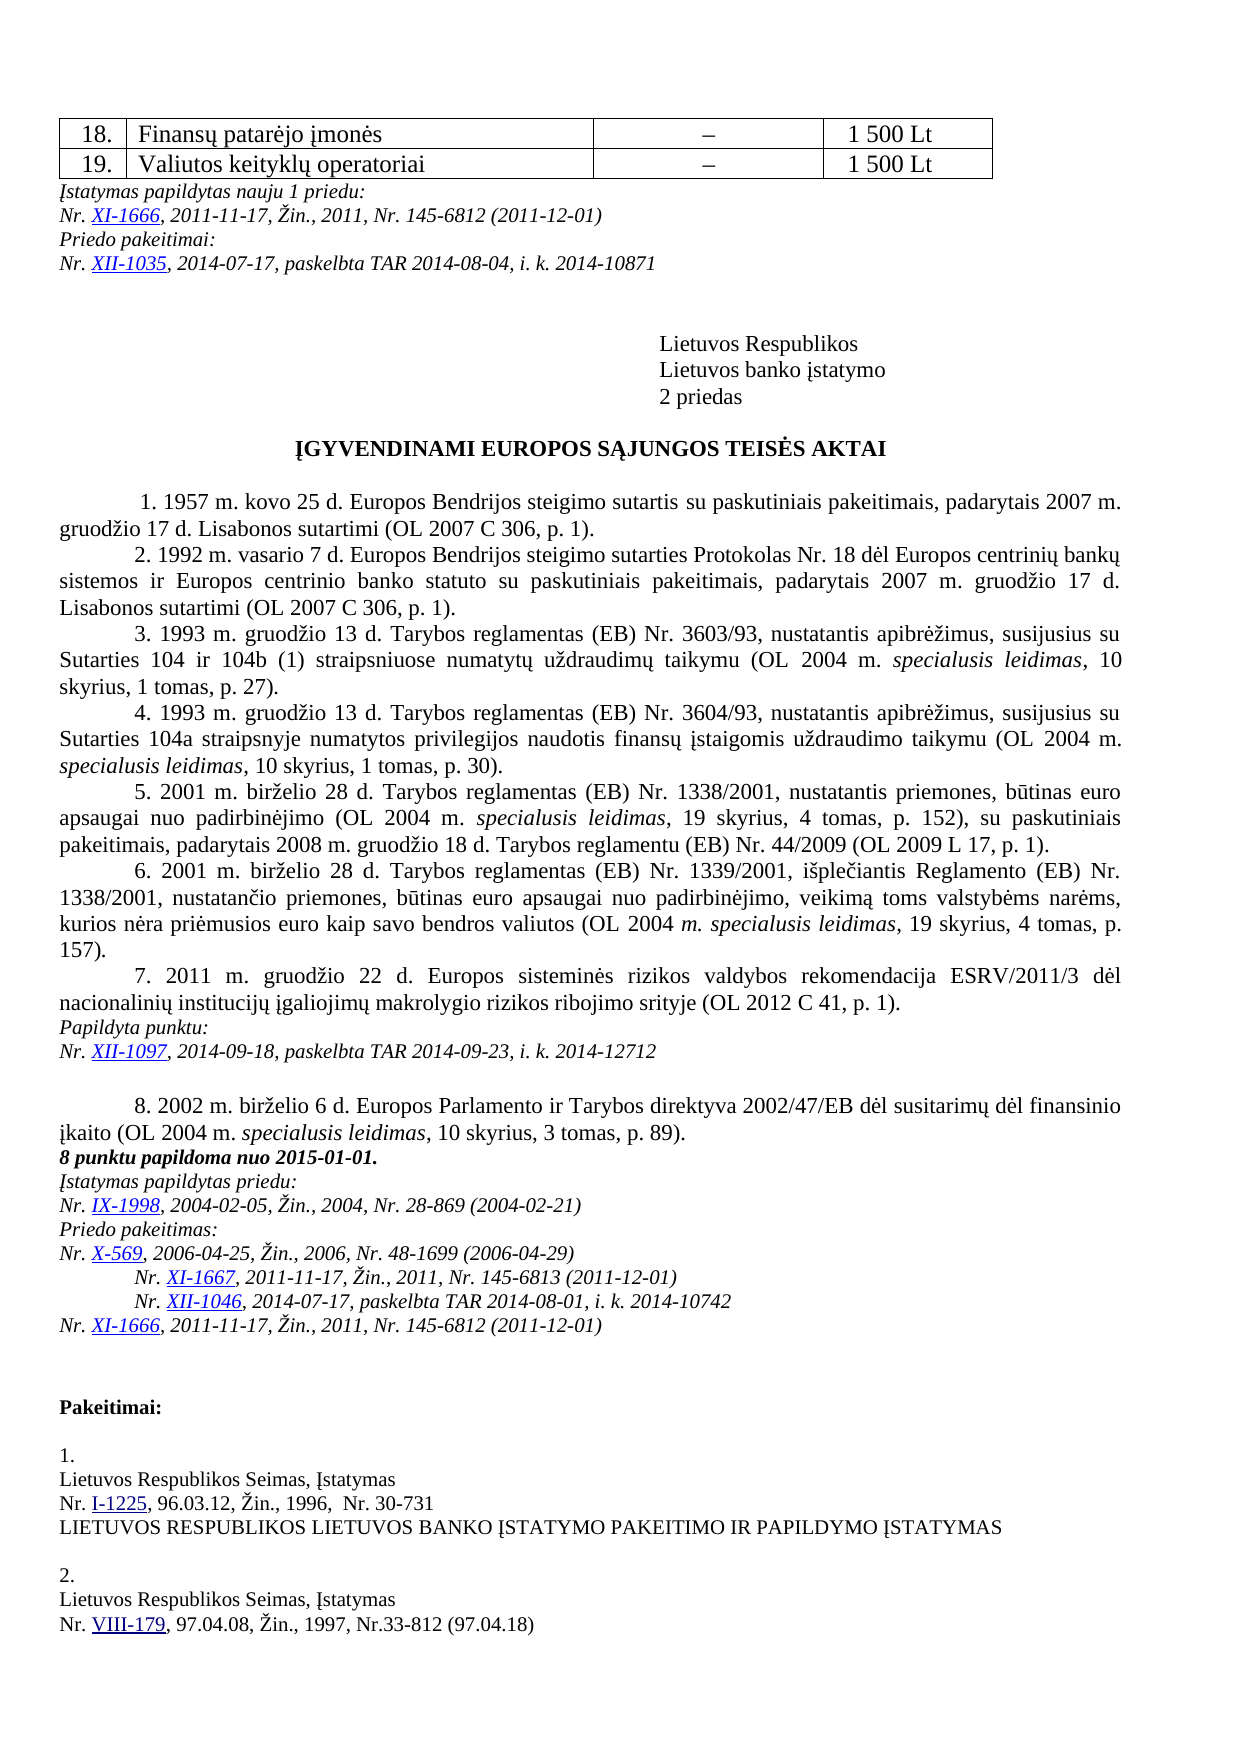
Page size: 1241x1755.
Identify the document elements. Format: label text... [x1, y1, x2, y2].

text 8. 2002 m. birželio 6 d. Europos Parlamento ir Tarybos direktyva 2002/47/EB dėl susitarimų dėl finansinio įkaito (OL 2004 m. specialusis leidimas, 10 skyrius, 3 tomas, p. 89). [59, 1092, 1122, 1145]
table_cell – [594, 149, 823, 178]
text Nr. XII-1035, 2014-07-17, paskelbta TAR 2014-08-04, i. k. 2014-10871 [59, 251, 1122, 275]
text 2 priedas [59, 383, 1122, 409]
text Priedo pakeitimas: [59, 1217, 1122, 1241]
text Pakeitimai: [59, 1395, 1122, 1419]
text Lietuvos Respublikos Seimas, Įstatymas [59, 1587, 1122, 1611]
text Nr. XII-1097, 2014-09-18, paskelbta TAR 2014-09-23, i. k. 2014-12712 [59, 1039, 1122, 1063]
text 4. 1993 m. gruodžio 13 d. Tarybos reglamentas (EB) Nr. 3604/93, nustatantis apibrėžimus, susijusius su Sutarties 104a straipsnyje numatytos privilegijos naudotis finansų įstaigomis uždraudimo taikymu (OL 2004 m. specialusis leidimas, 10 skyrius, 1 tomas, p. 30). [59, 699, 1122, 778]
text 8 punktu papildoma nuo 2015-01-01. [59, 1145, 1122, 1169]
text 6. 2001 m. birželio 28 d. Tarybos reglamentas (EB) Nr. 1339/2001, išplečiantis Reglamento (EB) Nr. 1338/2001, nustatančio priemones, būtinas euro apsaugai nuo padirbinėjimo, veikimą toms valstybėms narėms, kurios nėra priėmusios euro kaip savo bendros valiutos (OL 2004 m. specialusis leidimas, 19 skyrius, 4 tomas, p. 157). [59, 857, 1122, 963]
text Lietuvos Respublikos Seimas, Įstatymas [59, 1467, 1122, 1491]
text Nr. XI-1666, 2011-11-17, Žin., 2011, Nr. 145-6812 (2011-12-01) [59, 203, 1122, 227]
table_cell 18. [60, 119, 126, 148]
text 7. 2011 m. gruodžio 22 d. Europos sisteminės rizikos valdybos rekomendacija ESRV/2011/3 dėl nacionalinių institucijų įgaliojimų makrolygio rizikos ribojimo srityje (OL 2012 C 41, p. 1). [59, 963, 1122, 1015]
table_cell – [594, 119, 823, 148]
text 2. 1992 m. vasario 7 d. Europos Bendrijos steigimo sutarties Protokolas Nr. 18 dėl Europos centrinių bankų sistemos ir Europos centrinio banko statuto su paskutiniais pakeitimais, padarytais 2007 m. gruodžio 17 d. Lisabonos sutartimi (OL 2007 C 306, p. 1). [59, 541, 1122, 620]
text Nr. IX-1998, 2004-02-05, Žin., 2004, Nr. 28-869 (2004-02-21) [59, 1193, 1122, 1217]
text Lietuvos Respublikos [59, 330, 1122, 356]
text Nr. I-1225, 96.03.12, Žin., 1996, Nr. 30-731 [59, 1491, 1122, 1515]
table_cell Valiutos keityklų operatoriai [127, 149, 593, 178]
text 5. 2001 m. birželio 28 d. Tarybos reglamentas (EB) Nr. 1338/2001, nustatantis priemones, būtinas euro apsaugai nuo padirbinėjimo (OL 2004 m. specialusis leidimas, 19 skyrius, 4 tomas, p. 152), su paskutiniais pakeitimais, padarytais 2008 m. gruodžio 18 d. Tarybos reglamentu (EB) Nr. 44/2009 (OL 2009 L 17, p. 1). [59, 778, 1122, 857]
text 1. 1957 m. kovo 25 d. Europos Bendrijos steigimo sutartis su paskutiniais pakeitimais, padarytais 2007 m. gruodžio 17 d. Lisabonos sutartimi (OL 2007 C 306, p. 1). [59, 488, 1122, 541]
text Nr. VIII-179, 97.04.08, Žin., 1997, Nr.33-812 (97.04.18) [59, 1611, 1122, 1636]
text Nr. XI-1666, 2011-11-17, Žin., 2011, Nr. 145-6812 (2011-12-01) [59, 1313, 1122, 1337]
text 3. 1993 m. gruodžio 13 d. Tarybos reglamentas (EB) Nr. 3603/93, nustatantis apibrėžimus, susijusius su Sutarties 104 ir 104b (1) straipsniuose numatytų uždraudimų taikymu (OL 2004 m. specialusis leidimas, 10 skyrius, 1 tomas, p. 27). [59, 620, 1122, 699]
text 2. [59, 1563, 1122, 1587]
text Įstatymas papildytas nauju 1 priedu: [59, 179, 1122, 203]
text Priedo pakeitimai: [59, 227, 1122, 251]
text Papildyta punktu: [59, 1015, 1122, 1039]
text Įstatymas papildytas priedu: [59, 1169, 1122, 1193]
text ĮGYVENDINAMI EUROPOS SĄJUNGOS TEISĖS AKTAI [59, 436, 1122, 462]
text Nr. XI-1667, 2011-11-17, Žin., 2011, Nr. 145-6813 (2011-12-01) [59, 1265, 1122, 1289]
text 1. [59, 1443, 1122, 1467]
table_cell [993, 148, 1033, 178]
table_cell [993, 118, 1033, 148]
table_cell 19. [60, 149, 126, 178]
table_cell 1 500 Lt [824, 149, 992, 178]
text Nr. X-569, 2006-04-25, Žin., 2006, Nr. 48-1699 (2006-04-29) [59, 1241, 1122, 1265]
text Nr. XII-1046, 2014-07-17, paskelbta TAR 2014-08-01, i. k. 2014-10742 [59, 1289, 1122, 1313]
text Lietuvos banko įstatymo [59, 356, 1122, 383]
text LIETUVOS RESPUBLIKOS LIETUVOS BANKO ĮSTATYMO PAKEITIMO IR PAPILDYMO ĮSTATYMAS [59, 1515, 1122, 1539]
table_cell 1 500 Lt [824, 119, 992, 148]
table_cell Finansų patarėjo įmonės [127, 119, 593, 148]
